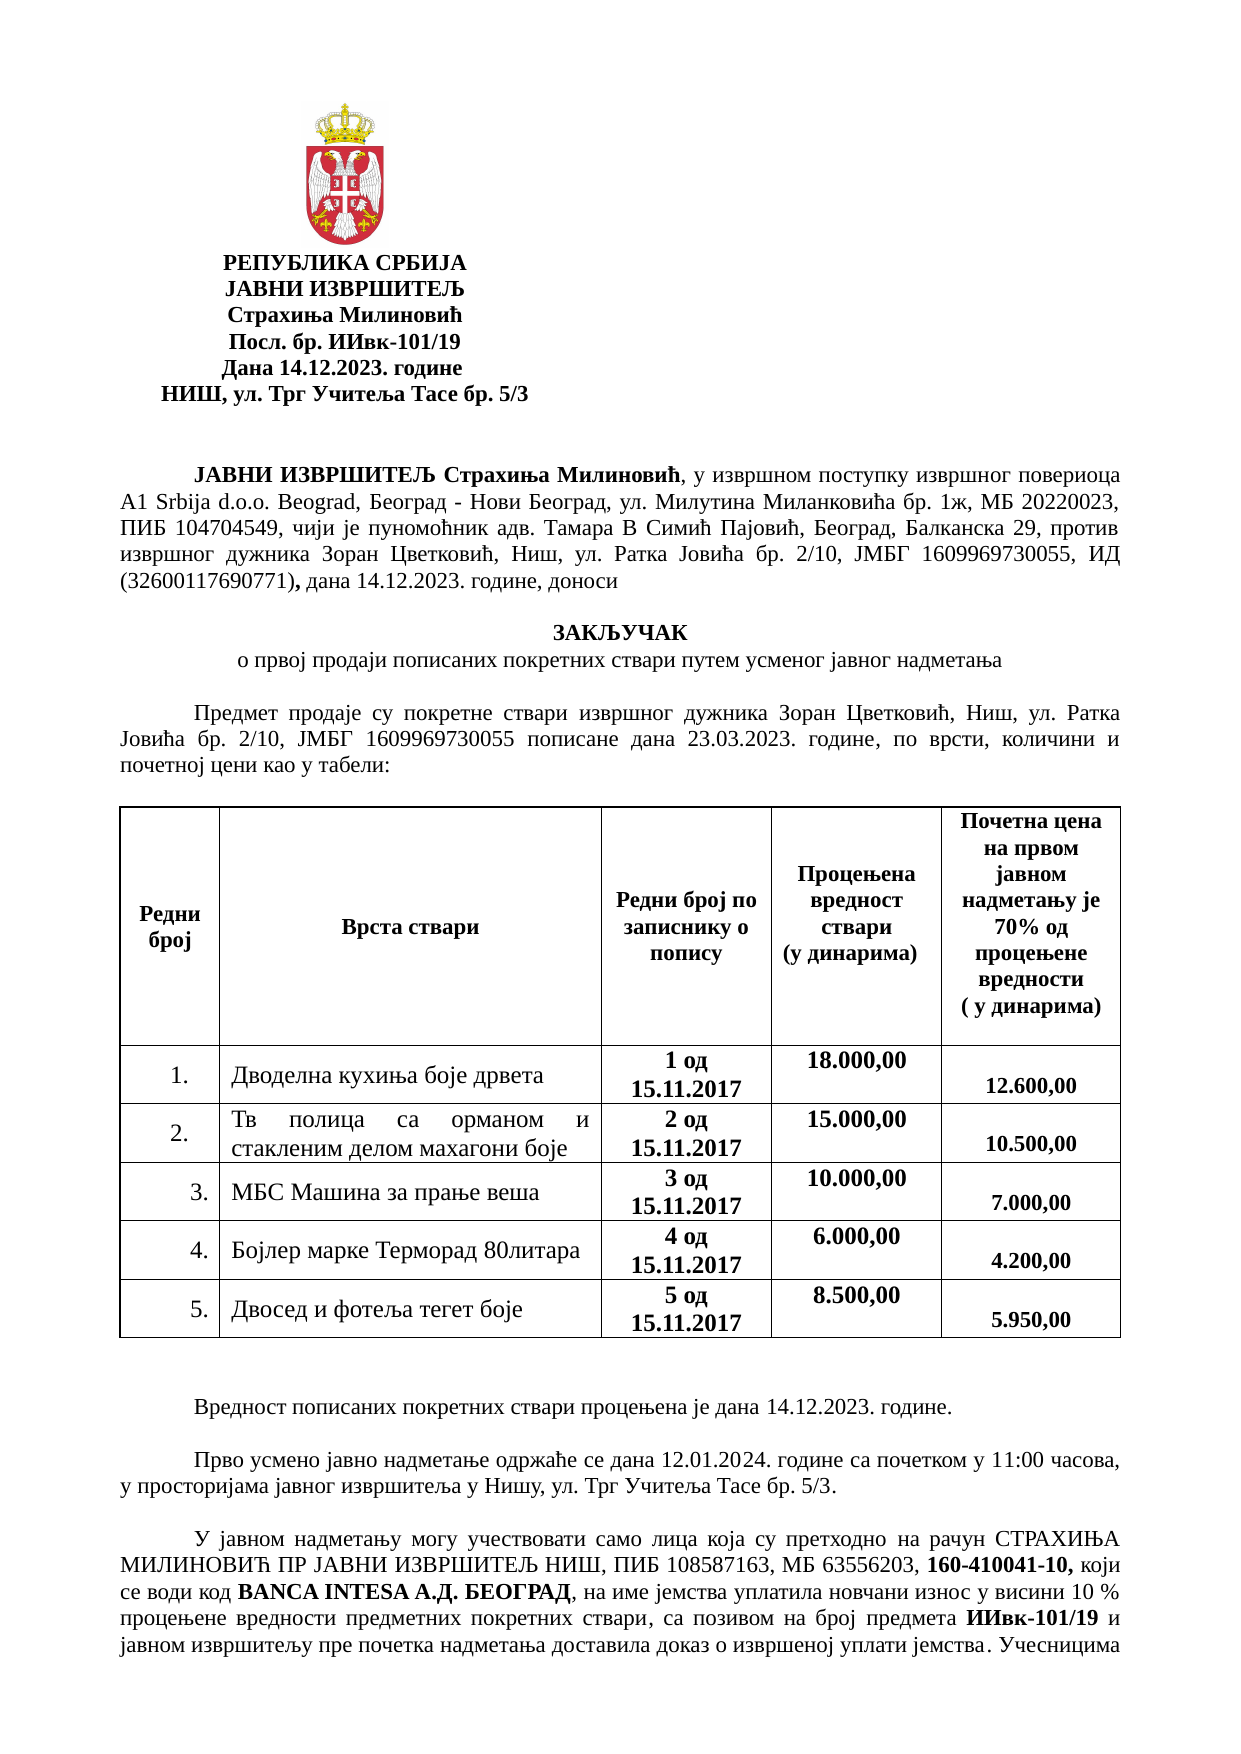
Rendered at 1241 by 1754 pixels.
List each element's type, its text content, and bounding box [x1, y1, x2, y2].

text Вредност пописаних покретних ствари процењена је дана 14.12.2023. године. [120, 1393, 1120, 1420]
text Предмет продаје су покретне ствари извршног дужника Зоран Цветковић, Ниш, ул. Ратка Јовића бр. 2/10, ЈМБГ 1609969730055 пописане дана 23.03.2023. године, по врсти, количини и почетној цени као у табели: [120, 698, 1120, 778]
table_header Редни број по записнику о попису [602, 808, 771, 1044]
text о првој продаји пописаних покретних ствари путем усменог јавног надметања [120, 646, 1120, 672]
table_cell 2 од 15.11.2017 [602, 1104, 771, 1162]
picture [300, 101, 389, 248]
table_cell 3 од 15.11.2017 [602, 1163, 771, 1220]
text Посл. бр. ИИвк-101/19 [99, 328, 590, 354]
table_cell [121, 1046, 219, 1103]
table_cell 3. [121, 1163, 219, 1220]
table_cell Дводелна кухиња боје дрвета [220, 1046, 601, 1103]
text ЗАКЉУЧАК [120, 619, 1120, 646]
table_cell 8.500,00 [772, 1280, 941, 1337]
table_cell 7.000,00 [942, 1163, 1120, 1220]
text Прво усмено јавно надметање одржаће се дана 12.01.2024. године са почетком у 11:00 часова, у просторијама јавног извршитеља у Нишу, ул. Трг Учитеља Тасе бр. 5/3. [120, 1446, 1120, 1499]
table_cell 12.600,00 [942, 1046, 1120, 1103]
table_cell 10.000,00 [772, 1163, 941, 1220]
table_cell 10.500,00 [942, 1104, 1120, 1162]
text Страхиња Милиновић [99, 301, 590, 328]
table_cell 4.200,00 [942, 1221, 1120, 1279]
table_cell 18.000,00 [772, 1046, 941, 1103]
table_header Процењена вредност ствари (у динарима) [772, 808, 941, 1044]
table_cell 1 од 15.11.2017 [602, 1046, 771, 1103]
text РЕПУБЛИКА СРБИЈА [99, 249, 590, 275]
table_cell 5. [121, 1280, 219, 1337]
table_cell [121, 1104, 219, 1162]
table_header Почетна цена на првом јавном надметању је 70% од процењене вредности ( у динарима) [942, 808, 1120, 1044]
table_cell 15.000,00 [772, 1104, 941, 1162]
table_cell МБС Машина за прање веша [220, 1163, 601, 1220]
table_cell 6.000,00 [772, 1221, 941, 1279]
text ЈАВНИ ИЗВРШИТЕЉ Страхиња Милиновић, у извршном поступку извршног повериоца A1 Srbija d.o.o. Beograd, Београд - Нови Београд, ул. Милутина Миланковића бр. 1ж, МБ 20220023, ПИБ 104704549, чији је пуномоћник адв. Тамара В Симић Пајовић, Београд, Балканска 29, против извршног дужника Зоран Цветковић, Ниш, ул. Ратка Јовића бр. 2/10, ЈМБГ 1609969730055, ИД (32600117690771), дана 14.12.2023. године, доноси [120, 461, 1120, 593]
text У јавном надметању могу учествовати само лица која су претходно на рачун СТРАХИЊА МИЛИНОВИЋ ПР ЈАВНИ ИЗВРШИТЕЉ НИШ, ПИБ 108587163, МБ 63556203, 160-410041-10, који се води код BANCA INTESA А.Д. БЕОГРАД, на име јемства уплатила новчани износ у висини 10 % процењене вредности предметних покретних ствари, са позивом на број предмета ИИвк-101/19 и јавном извршитељу пре почетка надметања доставила доказ о извршеној уплати јемства. Учесницима [120, 1525, 1120, 1657]
table_cell 5.950,00 [942, 1280, 1120, 1337]
text НИШ, ул. Трг Учитеља Тасе бр. 5/3 [99, 381, 590, 407]
table_cell Бојлер марке Терморад 80литара [220, 1221, 601, 1279]
text ЈАВНИ ИЗВРШИТЕЉ [99, 275, 590, 301]
table_cell Тв полица са орманом и стакленим делом махагони боје [220, 1104, 601, 1162]
table_cell 5 од 15.11.2017 [602, 1280, 771, 1337]
text Дана 14.12.2023. године [99, 354, 590, 381]
table_cell Двосед и фотеља тегет боје [220, 1280, 601, 1337]
table_cell 4 од 15.11.2017 [602, 1221, 771, 1279]
table_cell 4. [121, 1221, 219, 1279]
table_header Редни број [121, 808, 219, 1044]
table_header Врста ствари [220, 808, 601, 1044]
